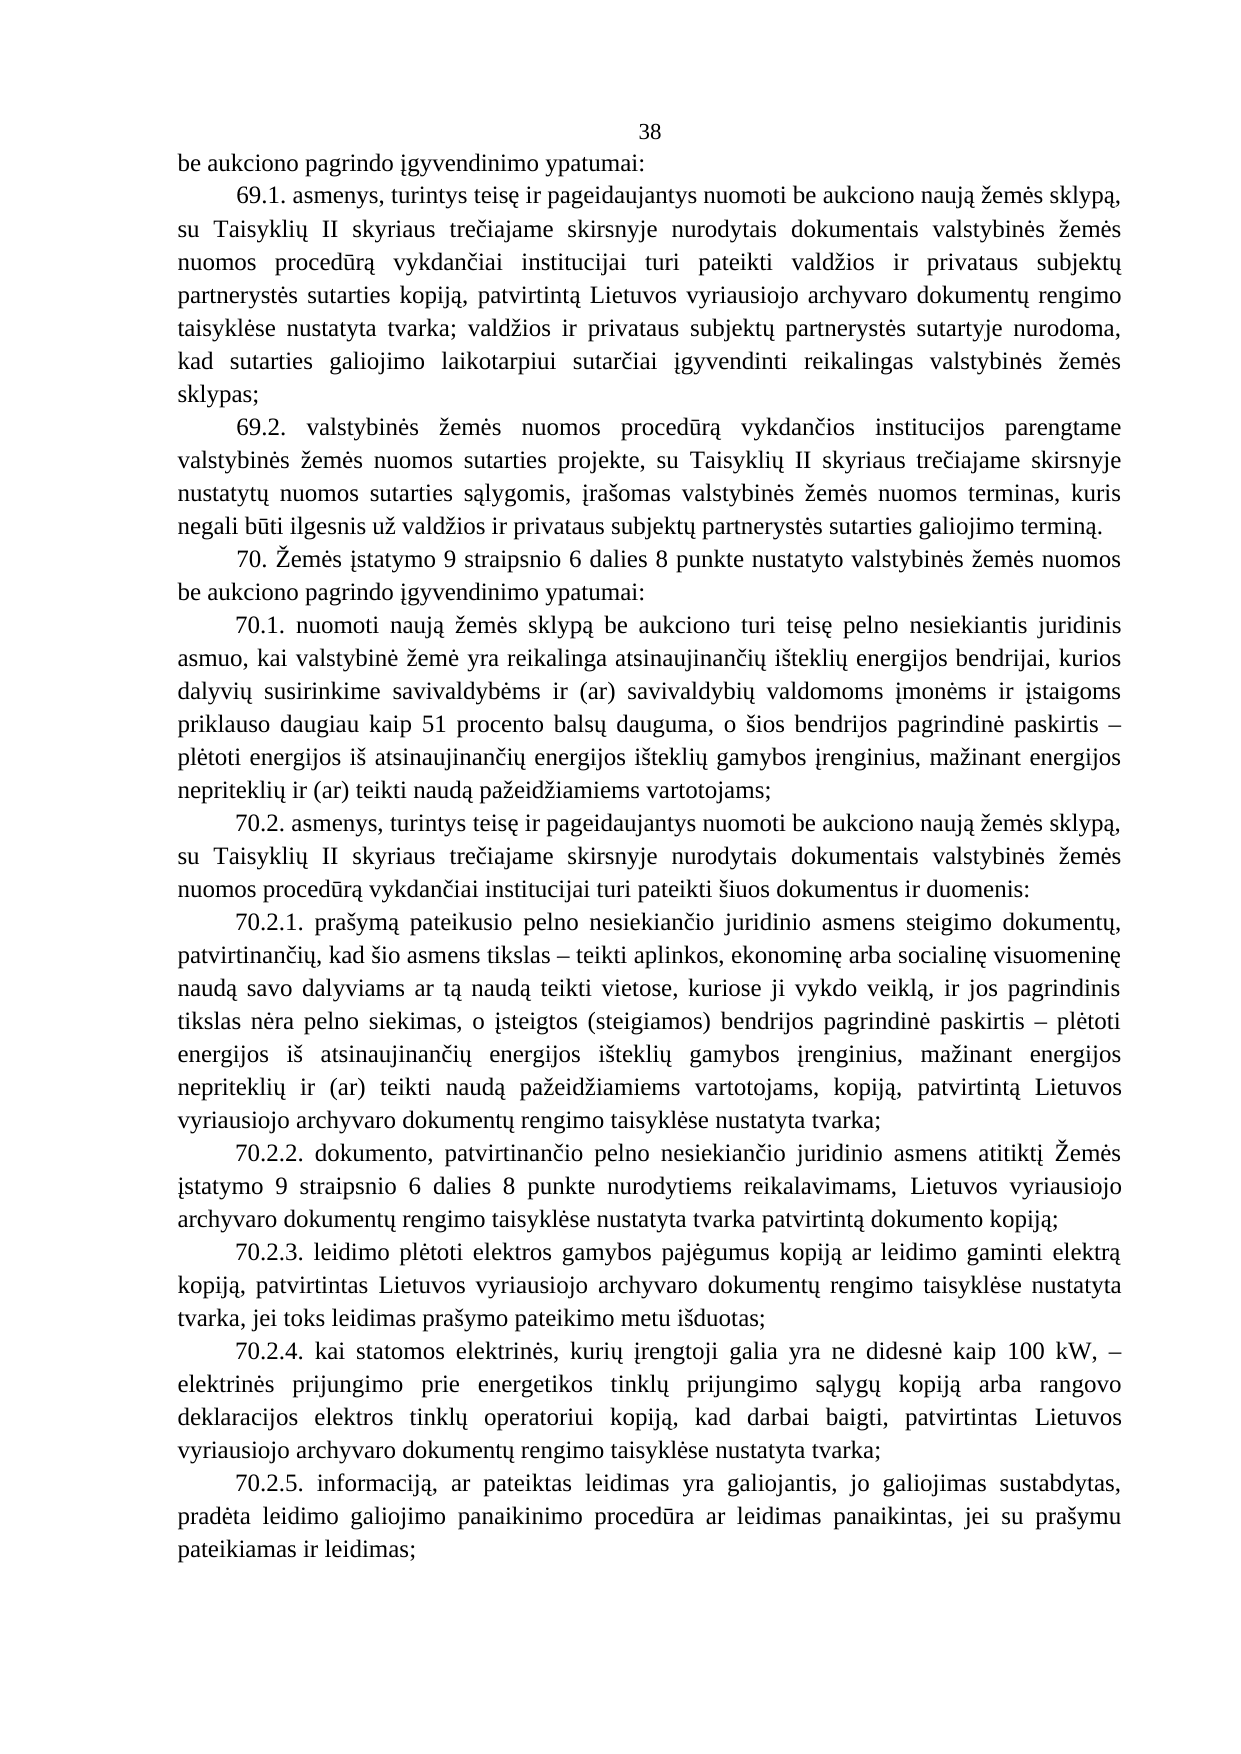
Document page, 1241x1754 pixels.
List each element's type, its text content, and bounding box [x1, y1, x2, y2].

text 70.2.2. dokumento, patvirtinančio pelno nesiekiančio juridinio asmens atitiktį Žemės įstatymo 9 straipsnio 6 dalies 8 punkte nurodytiems reikalavimams, Lietuvos vyriausiojo archyvaro dokumentų rengimo taisyklėse nustatyta tvarka patvirtintą dokumento kopiją; [177, 1138, 1122, 1233]
text 69.1. asmenys, turintys teisę ir pageidaujantys nuomoti be aukciono naują žemės sklypą, su Taisyklių II skyriaus trečiajame skirsnyje nurodytais dokumentais valstybinės žemės nuomos procedūrą vykdančiai institucijai turi pateikti valdžios ir privataus subjektų partnerystės sutarties kopiją, patvirtintą Lietuvos vyriausiojo archyvaro dokumentų rengimo taisyklėse nustatyta tvarka; valdžios ir privataus subjektų partnerystės sutartyje nurodoma, kad sutarties galiojimo laikotarpiui sutarčiai įgyvendinti reikalingas valstybinės žemės sklypas; [177, 181, 1122, 407]
text 70.2.3. leidimo plėtoti elektros gamybos pajėgumus kopiją ar leidimo gaminti elektrą kopiją, patvirtintas Lietuvos vyriausiojo archyvaro dokumentų rengimo taisyklėse nustatyta tvarka, jei toks leidimas prašymo pateikimo metu išduotas; [177, 1237, 1122, 1332]
text 70.1. nuomoti naują žemės sklypą be aukciono turi teisę pelno nesiekiantis juridinis asmuo, kai valstybinė žemė yra reikalinga atsinaujinančių išteklių energijos bendrijai, kurios dalyvių susirinkime savivaldybėms ir (ar) savivaldybių valdomoms įmonėms ir įstaigoms priklauso daugiau kaip 51 procento balsų dauguma, o šios bendrijos pagrindinė paskirtis – plėtoti energijos iš atsinaujinančių energijos išteklių gamybos įrenginius, mažinant energijos nepriteklių ir (ar) teikti naudą pažeidžiamiems vartotojams; [177, 610, 1122, 804]
text 70.2.5. informaciją, ar pateiktas leidimas yra galiojantis, jo galiojimas sustabdytas, pradėta leidimo galiojimo panaikinimo procedūra ar leidimas panaikintas, jei su prašymu pateikiamas ir leidimas; [177, 1468, 1122, 1563]
text 70.2.4. kai statomos elektrinės, kurių įrengtoji galia yra ne didesnė kaip 100 kW, – elektrinės prijungimo prie energetikos tinklų prijungimo sąlygų kopiją arba rangovo deklaracijos elektros tinklų operatoriui kopiją, kad darbai baigti, patvirtintas Lietuvos vyriausiojo archyvaro dokumentų rengimo taisyklėse nustatyta tvarka; [177, 1336, 1122, 1464]
text 70.2. asmenys, turintys teisę ir pageidaujantys nuomoti be aukciono naują žemės sklypą, su Taisyklių II skyriaus trečiajame skirsnyje nurodytais dokumentais valstybinės žemės nuomos procedūrą vykdančiai institucijai turi pateikti šiuos dokumentus ir duomenis: [177, 808, 1122, 903]
text 70.2.1. prašymą pateikusio pelno nesiekiančio juridinio asmens steigimo dokumentų, patvirtinančių, kad šio asmens tikslas – teikti aplinkos, ekonominę arba socialinę visuomeninę naudą savo dalyviams ar tą naudą teikti vietose, kuriose ji vykdo veiklą, ir jos pagrindinis tikslas nėra pelno siekimas, o įsteigtos (steigiamos) bendrijos pagrindinė paskirtis – plėtoti energijos iš atsinaujinančių energijos išteklių gamybos įrenginius, mažinant energijos nepriteklių ir (ar) teikti naudą pažeidžiamiems vartotojams, kopiją, patvirtintą Lietuvos vyriausiojo archyvaro dokumentų rengimo taisyklėse nustatyta tvarka; [177, 907, 1122, 1134]
text be aukciono pagrindo įgyvendinimo ypatumai: [177, 148, 1122, 176]
text 69.2. valstybinės žemės nuomos procedūrą vykdančios institucijos parengtame valstybinės žemės nuomos sutarties projekte, su Taisyklių II skyriaus trečiajame skirsnyje nustatytų nuomos sutarties sąlygomis, įrašomas valstybinės žemės nuomos terminas, kuris negali būti ilgesnis už valdžios ir privataus subjektų partnerystės sutarties galiojimo terminą. [177, 412, 1122, 539]
text 70. Žemės įstatymo 9 straipsnio 6 dalies 8 punkte nustatyto valstybinės žemės nuomos be aukciono pagrindo įgyvendinimo ypatumai: [177, 544, 1122, 606]
